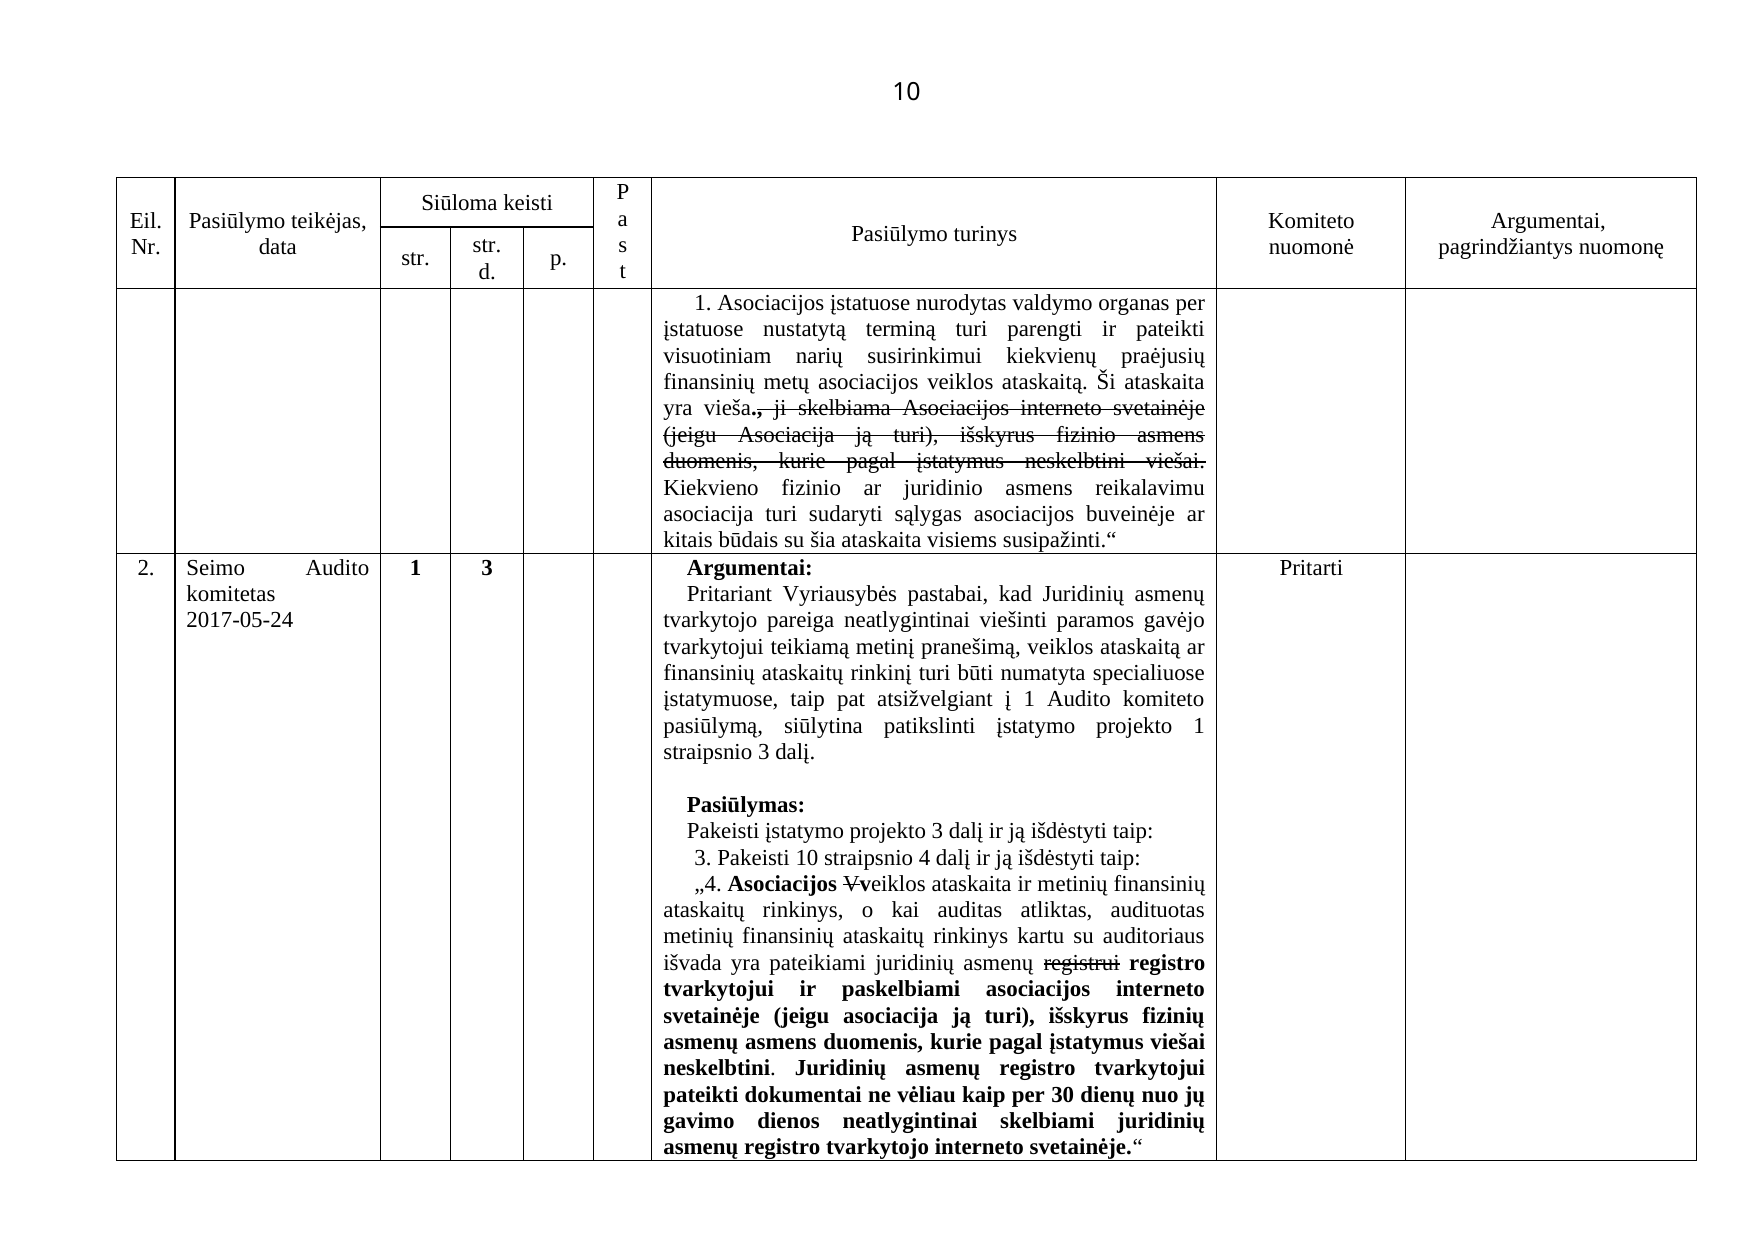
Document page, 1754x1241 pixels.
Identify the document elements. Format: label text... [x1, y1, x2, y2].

table_cell [594, 554, 651, 1160]
table_cell 3 [451, 554, 523, 1160]
table_cell str. d. [451, 228, 523, 288]
table_cell [524, 289, 593, 553]
table_cell [1406, 289, 1696, 553]
table_cell Seimo Audito komitetas 2017-05-24 [176, 554, 380, 1160]
table_cell [1217, 289, 1405, 553]
table_header Komiteto nuomonė [1217, 178, 1405, 288]
table_header Eil. Nr. [117, 178, 174, 288]
table_cell [524, 554, 593, 1160]
table_cell 1. Asociacijos įstatuose nurodytas valdymo organas per įstatuose nustatytą terminą turi parengti ir pateikti visuotiniam narių susirinkimui kiekvienų praėjusių finansinių metų asociacijos veiklos ataskaitą. Ši ataskaita yra vieša., ji skelbiama Asociacijos interneto svetainėje (jeigu Asociacija ją turi), išskyrus fizinio asmens duomenis, kurie pagal įstatymus neskelbtini viešai. Kiekvieno fizinio ar juridinio asmens reikalavimu asociacija turi sudaryti sąlygas asociacijos buveinėje ar kitais būdais su šia ataskaita visiems susipažinti.“ [652, 289, 1216, 553]
table_header Pasiūlymo turinys [652, 178, 1216, 288]
table_cell [1406, 554, 1696, 1160]
table_header Argumentai, pagrindžiantys nuomonę [1406, 178, 1696, 288]
table_header Siūloma keisti [381, 178, 593, 226]
table_header Pasiūlymo teikėjas, data [176, 178, 380, 288]
table_cell [117, 289, 174, 553]
table_cell Argumentai: Pritariant Vyriausybės pastabai, kad Juridinių asmenų tvarkytojo pareiga neatlygintinai viešinti paramos gavėjo tvarkytojui teikiamą metinį pranešimą, veiklos ataskaitą ar finansinių ataskaitų rinkinį turi būti numatyta specialiuose įstatymuose, taip pat atsižvelgiant į 1 Audito komiteto pasiūlymą, siūlytina patikslinti įstatymo projekto 1 straipsnio 3 dalį. Pasiūlymas: Pakeisti įstatymo projekto 3 dalį ir ją išdėstyti taip: 3. Pakeisti 10 straipsnio 4 dalį ir ją išdėstyti taip: „4. Asociacijos Vveiklos ataskaita ir metinių finansinių ataskaitų rinkinys, o kai auditas atliktas, audituotas metinių finansinių ataskaitų rinkinys kartu su auditoriaus išvada yra pateikiami juridinių asmenų registrui registro tvarkytojui ir paskelbiami asociacijos interneto svetainėje (jeigu asociacija ją turi), išskyrus fizinių asmenų asmens duomenis, kurie pagal įstatymus viešai neskelbtini. Juridinių asmenų registro tvarkytojui pateikti dokumentai ne vėliau kaip per 30 dienų nuo jų gavimo dienos neatlygintinai skelbiami juridinių asmenų registro tvarkytojo interneto svetainėje.“ [652, 554, 1216, 1160]
table_cell 2. [117, 554, 174, 1160]
table_cell str. [381, 228, 450, 288]
table_cell [381, 289, 450, 553]
table_cell p. [524, 228, 593, 288]
table_cell [176, 289, 380, 553]
table_cell [594, 289, 651, 553]
table_cell 1 [381, 554, 450, 1160]
table_header Pastabos [594, 178, 651, 288]
table_cell Pritarti [1217, 554, 1405, 1160]
table_cell [451, 289, 523, 553]
